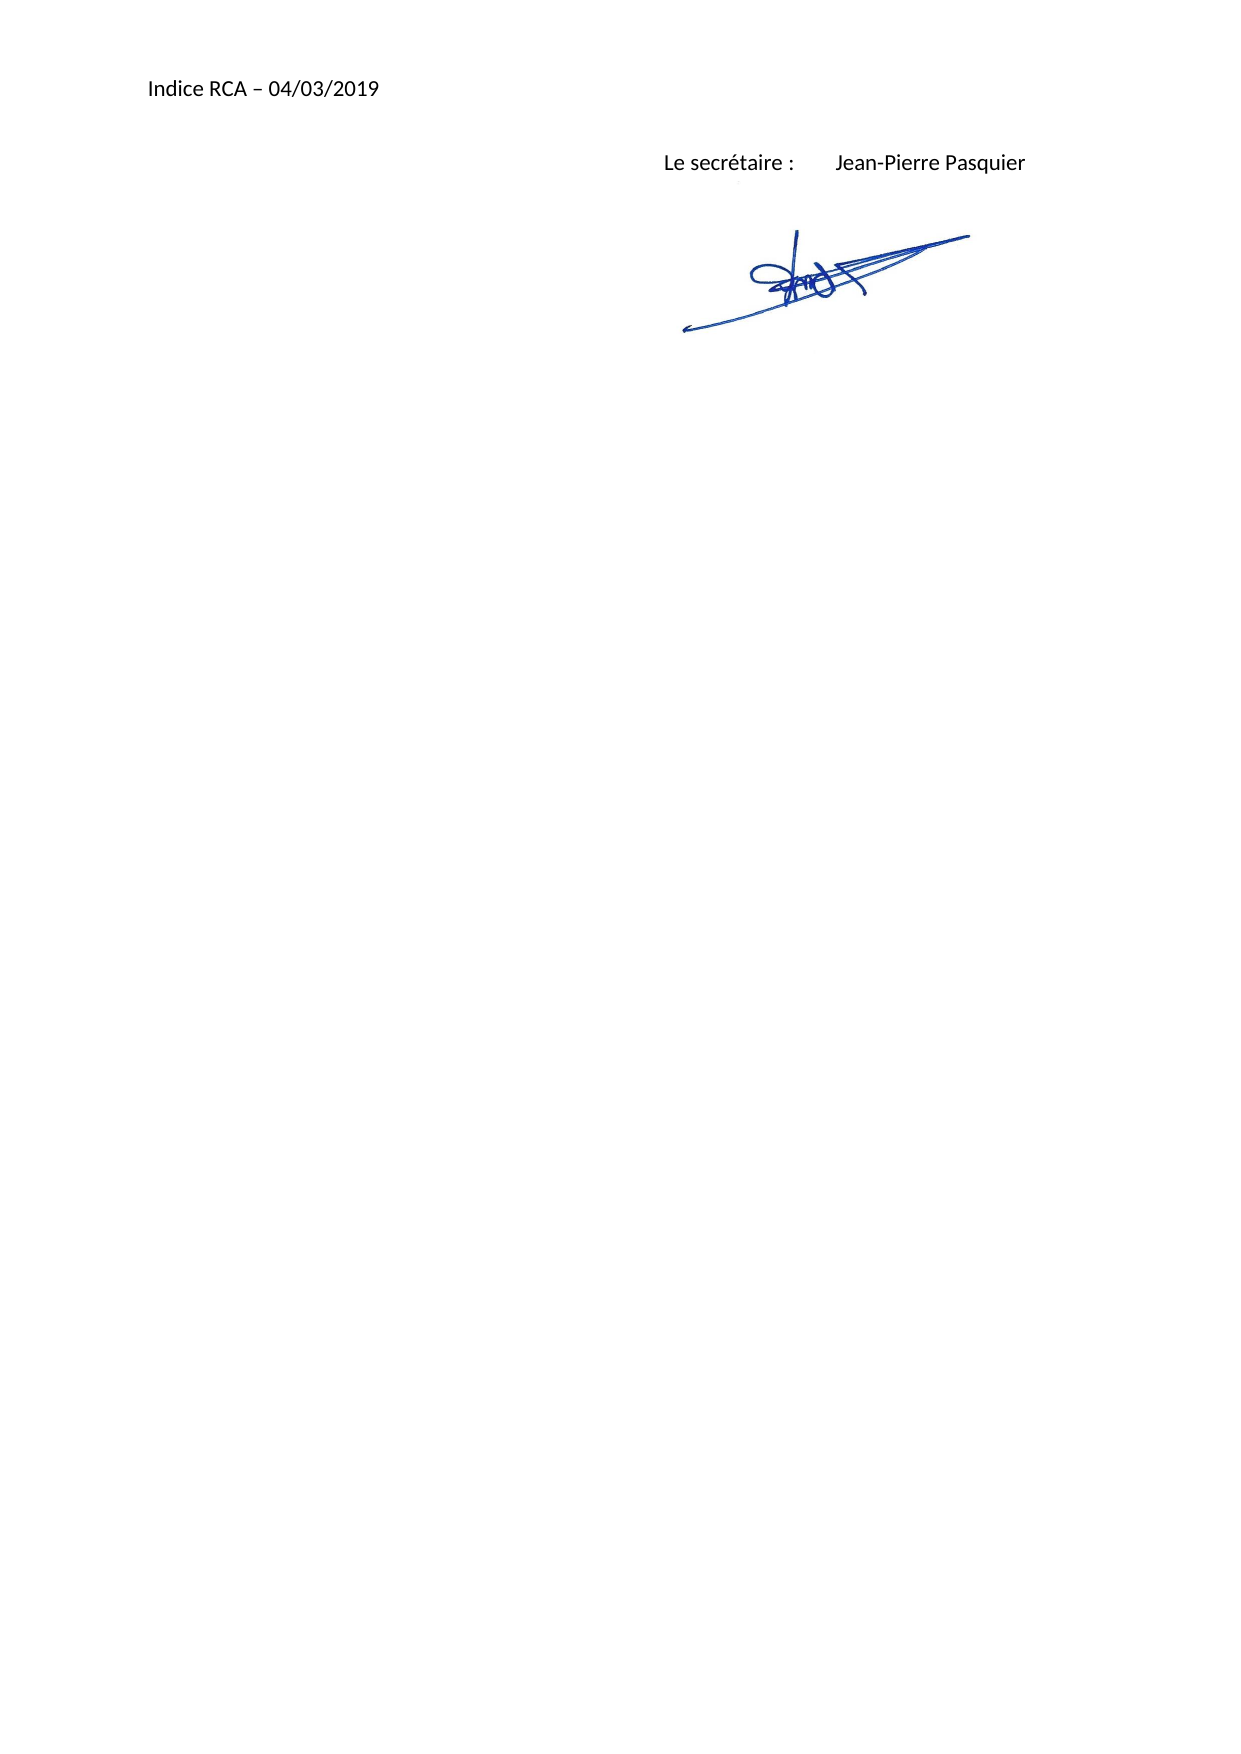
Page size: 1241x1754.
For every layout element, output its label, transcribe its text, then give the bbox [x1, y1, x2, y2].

text Le secrétaire : Jean-Pierre Pasquier [664, 118, 1092, 176]
picture [678, 181, 1013, 356]
